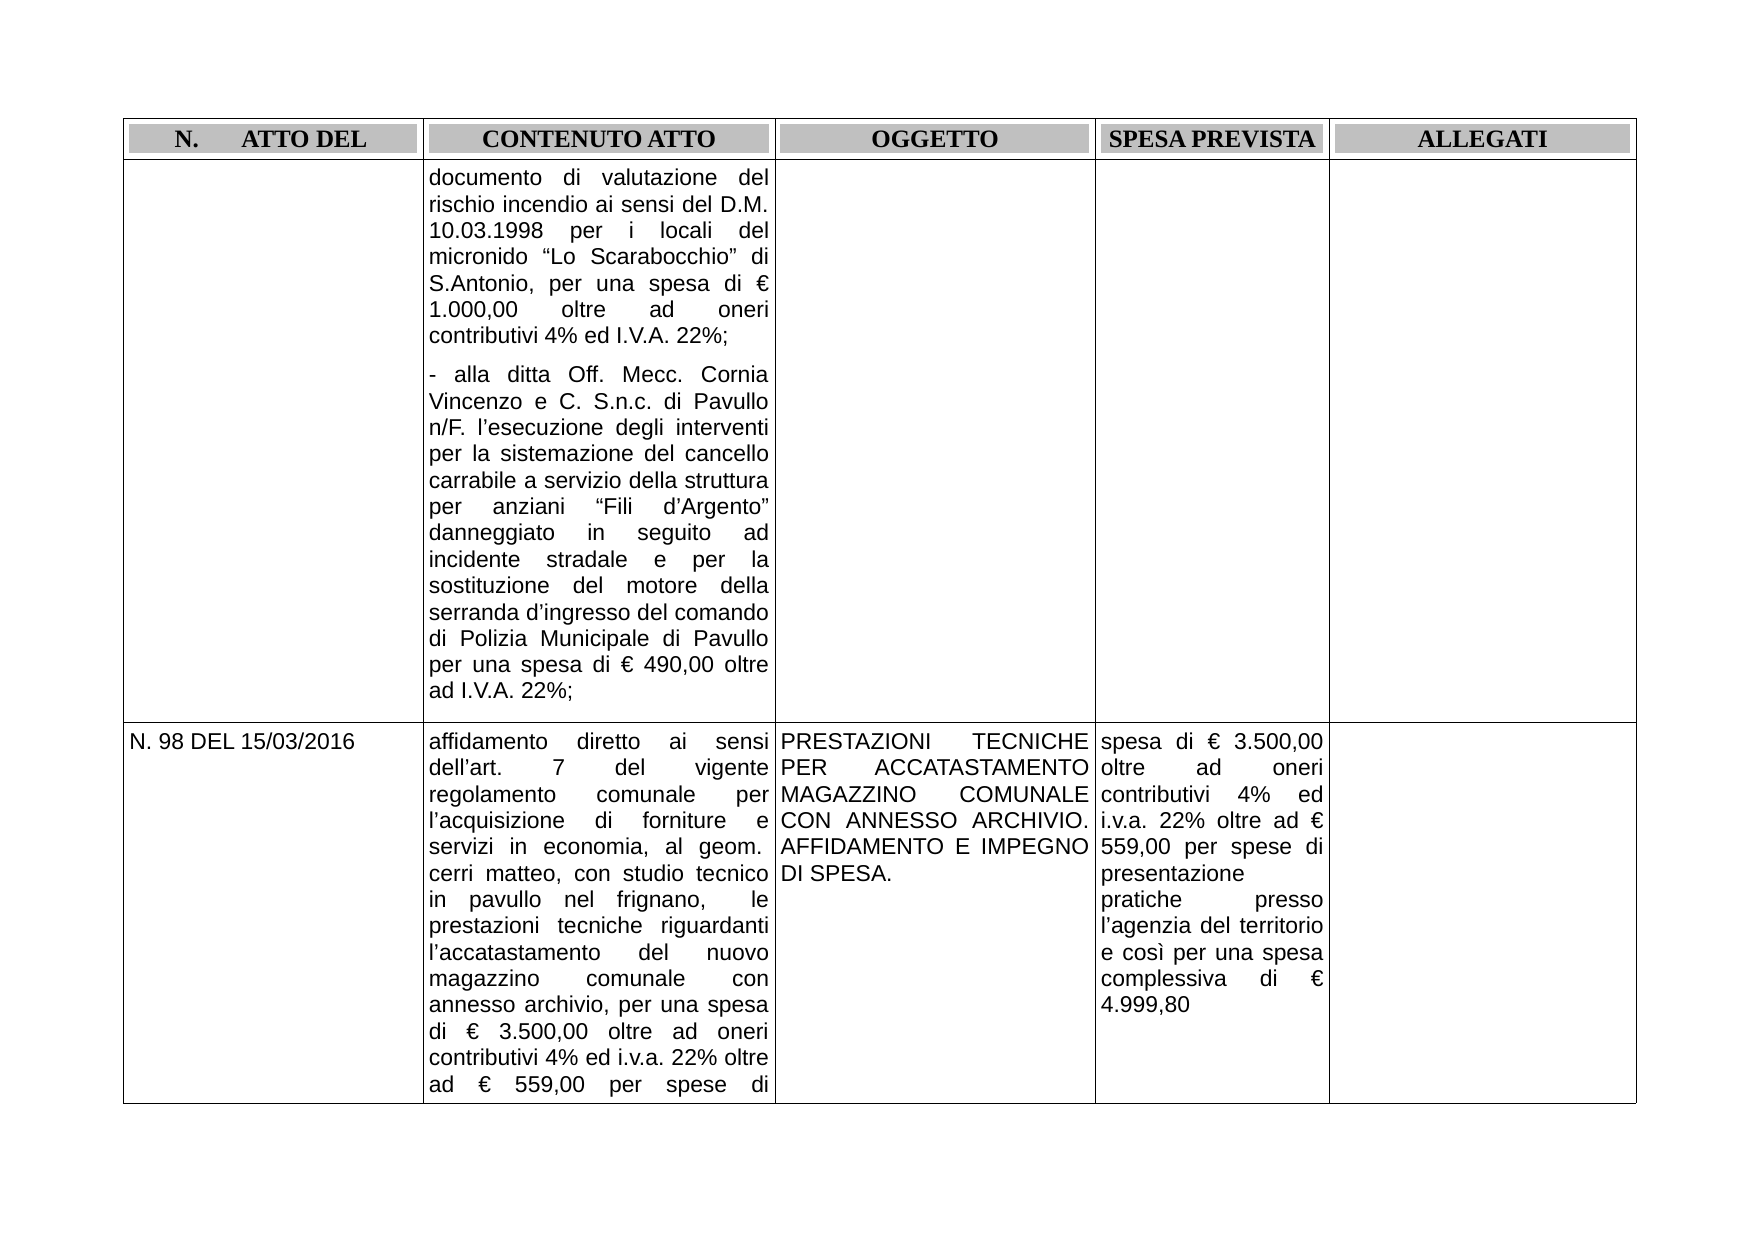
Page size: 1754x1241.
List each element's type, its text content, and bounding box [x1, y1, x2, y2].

table_cell [1330, 723, 1636, 1103]
table_cell Spesa di € 3.500,00 oltre ad oneri contributivi 4% ed I.V.A. 22% oltre ad € 559,00 per spese di presentazione pratiche presso l’Agenzia del Territorio e così per una spesa complessiva di € 4.999,80 [1096, 723, 1329, 1103]
table_cell PRESTAZIONI TECNICHE PER ACCATASTAMENTO MAGAZZINO COMUNALE CON ANNESSO ARCHIVIO. AFFIDAMENTO E IMPEGNO DI SPESA. [776, 723, 1095, 1103]
table_cell [1096, 160, 1329, 722]
table_header ALLEGATI [1330, 119, 1636, 158]
table_cell [776, 160, 1095, 722]
table_header N. ATTO DEL [124, 119, 423, 158]
table_cell N. 98 DEL 15/03/2016 [124, 723, 423, 1103]
table_header OGGETTO [776, 119, 1095, 158]
table_cell [1330, 160, 1636, 722]
table_header CONTENUTO ATTO [424, 119, 775, 158]
table_header SPESA PREVISTA [1096, 119, 1329, 158]
table_cell [124, 160, 423, 722]
table_cell AffidaMENTO DIRETTO ai sensi dell’art. 7 del vigente regolamento comunale per l’acquisizione di forniture e servizi in economia, al Geom. Cerri Matteo, con studio tecnico in Pavullo nel Frignano, le prestazioni tecniche riguardanti l’accatastamento del nuovo magazzino comunale con annesso archivio, per una spesa di € 3.500,00 oltre ad oneri contributivi 4% ed I.V.A. 22% oltre ad € 559,00 per spese di [424, 723, 775, 1103]
table_cell documento di valutazione del rischio incendio ai sensi del D.M. 10.03.1998 per i locali del micronido “Lo Scarabocchio” di S.Antonio, per una spesa di € 1.000,00 oltre ad oneri contributivi 4% ed I.V.A. 22%; - alla ditta Off. Mecc. Cornia Vincenzo e C. S.n.c. di Pavullo n/F. l’esecuzione degli interventi per la sistemazione del cancello carrabile a servizio della struttura per anziani “Fili d’Argento” danneggiato in seguito ad incidente stradale e per la sostituzione del motore della serranda d’ingresso del comando di Polizia Municipale di Pavullo per una spesa di € 490,00 oltre ad I.V.A. 22%; [424, 160, 775, 722]
